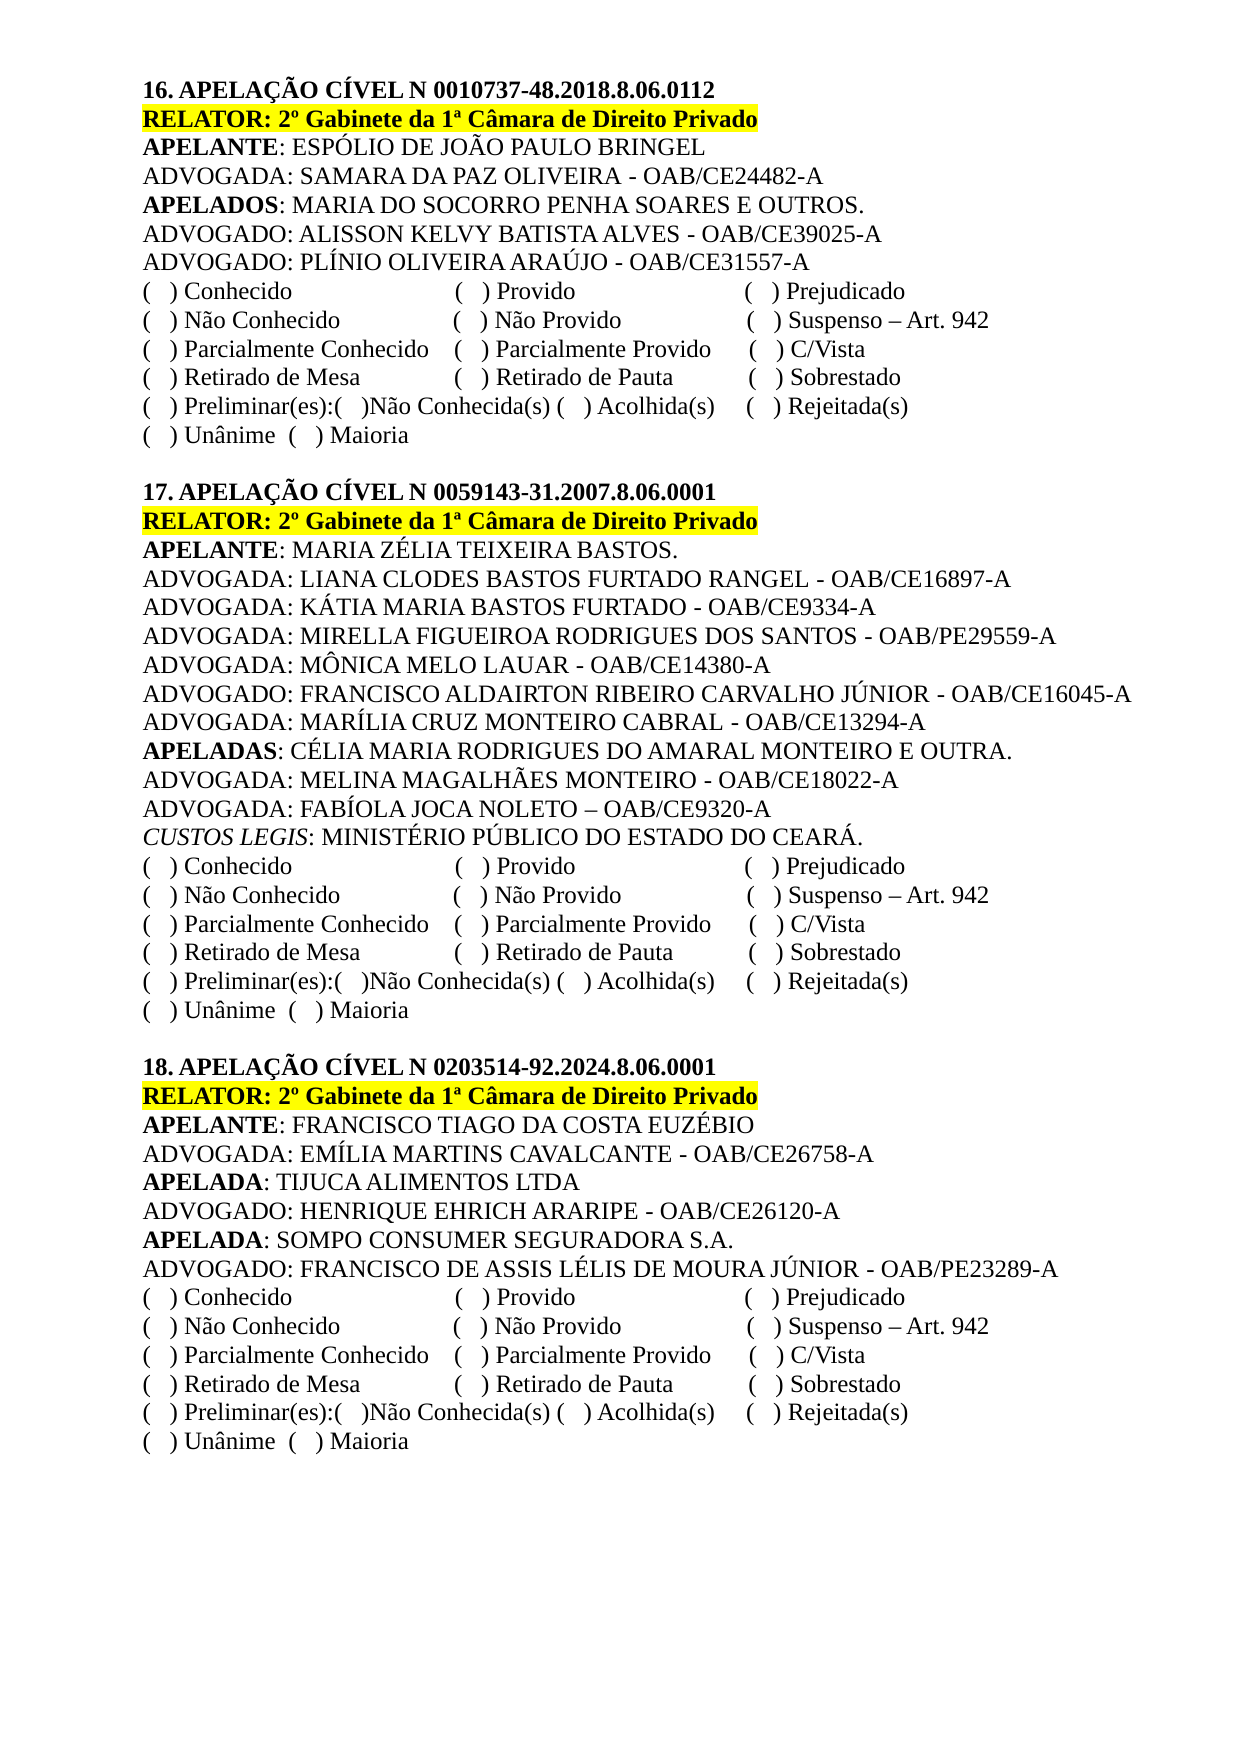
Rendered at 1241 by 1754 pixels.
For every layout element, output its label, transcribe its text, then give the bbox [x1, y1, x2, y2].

text ( ) Retirado de Mesa ( ) Retirado de Pauta ( ) Sobrestado [142, 362, 1158, 391]
text ( ) Preliminar(es):( )Não Conhecida(s) ( ) Acolhida(s) ( ) Rejeitada(s) [142, 391, 1158, 420]
text ( ) Unânime ( ) Maioria [142, 420, 1141, 449]
text ( ) Parcialmente Conhecido ( ) Parcialmente Provido ( ) C/Vista [142, 909, 1158, 937]
text 17. APELAÇÃO CÍVEL N 0059143-31.2007.8.06.0001 RELATOR: 2º Gabinete da 1ª Câmara de Direito Privado APELANTE: MARIA ZÉLIA TEIXEIRA BASTOS. ADVOGADA: LIANA CLODES BASTOS FURTADO RANGEL - OAB/CE16897-A ADVOGADA: KÁTIA MARIA BASTOS FURTADO - OAB/CE9334-A ADVOGADA: MIRELLA FIGUEIROA RODRIGUES DOS SANTOS - OAB/PE29559-A ADVOGADA: MÔNICA MELO LAUAR - OAB/CE14380-A ADVOGADO: FRANCISCO ALDAIRTON RIBEIRO CARVALHO JÚNIOR - OAB/CE16045-A ADVOGADA: MARÍLIA CRUZ MONTEIRO CABRAL - OAB/CE13294-A APELADAS: CÉLIA MARIA RODRIGUES DO AMARAL MONTEIRO E OUTRA. ADVOGADA: MELINA MAGALHÃES MONTEIRO - OAB/CE18022-A ADVOGADA: FABÍOLA JOCA NOLETO – OAB/CE9320-A [142, 477, 1141, 822]
text ( ) Parcialmente Conhecido ( ) Parcialmente Provido ( ) C/Vista [142, 334, 1158, 362]
text ( ) Retirado de Mesa ( ) Retirado de Pauta ( ) Sobrestado [142, 1369, 1158, 1397]
text 18. APELAÇÃO CÍVEL N 0203514-92.2024.8.06.0001 RELATOR: 2º Gabinete da 1ª Câmara de Direito Privado APELANTE: FRANCISCO TIAGO DA COSTA EUZÉBIO ADVOGADA: EMÍLIA MARTINS CAVALCANTE - OAB/CE26758-A APELADA: TIJUCA ALIMENTOS LTDA ADVOGADO: HENRIQUE EHRICH ARARIPE - OAB/CE26120-A APELADA: SOMPO CONSUMER SEGURADORA S.A. ADVOGADO: FRANCISCO DE ASSIS LÉLIS DE MOURA JÚNIOR - OAB/PE23289-A ( ) Conhecido ( ) Provido ( ) Prejudicado [142, 1024, 1141, 1311]
text ( ) Preliminar(es):( )Não Conhecida(s) ( ) Acolhida(s) ( ) Rejeitada(s) [142, 966, 1158, 995]
text ( ) Unânime ( ) Maioria [142, 1426, 1141, 1455]
text ( ) Retirado de Mesa ( ) Retirado de Pauta ( ) Sobrestado [142, 937, 1158, 966]
text 16. APELAÇÃO CÍVEL N 0010737-48.2018.8.06.0112 RELATOR: 2º Gabinete da 1ª Câmara de Direito Privado APELANTE: ESPÓLIO DE JOÃO PAULO BRINGEL ADVOGADA: SAMARA DA PAZ OLIVEIRA - OAB/CE24482-A APELADOS: MARIA DO SOCORRO PENHA SOARES E OUTROS. ADVOGADO: ALISSON KELVY BATISTA ALVES - OAB/CE39025-A ADVOGADO: PLÍNIO OLIVEIRA ARAÚJO - OAB/CE31557-A ( ) Conhecido ( ) Provido ( ) Prejudicado [142, 75, 1141, 305]
text CUSTOS LEGIS: MINISTÉRIO PÚBLICO DO ESTADO DO CEARÁ. ( ) Conhecido ( ) Provido ( ) Prejudicado [142, 822, 1141, 880]
text ( ) Não Conhecido ( ) Não Provido ( ) Suspenso – Art. 942 [142, 880, 1158, 909]
text ( ) Preliminar(es):( )Não Conhecida(s) ( ) Acolhida(s) ( ) Rejeitada(s) [142, 1397, 1158, 1426]
text ( ) Unânime ( ) Maioria [142, 995, 1141, 1024]
text ( ) Não Conhecido ( ) Não Provido ( ) Suspenso – Art. 942 [142, 1311, 1158, 1340]
text ( ) Parcialmente Conhecido ( ) Parcialmente Provido ( ) C/Vista [142, 1340, 1158, 1369]
text ( ) Não Conhecido ( ) Não Provido ( ) Suspenso – Art. 942 [142, 305, 1158, 334]
